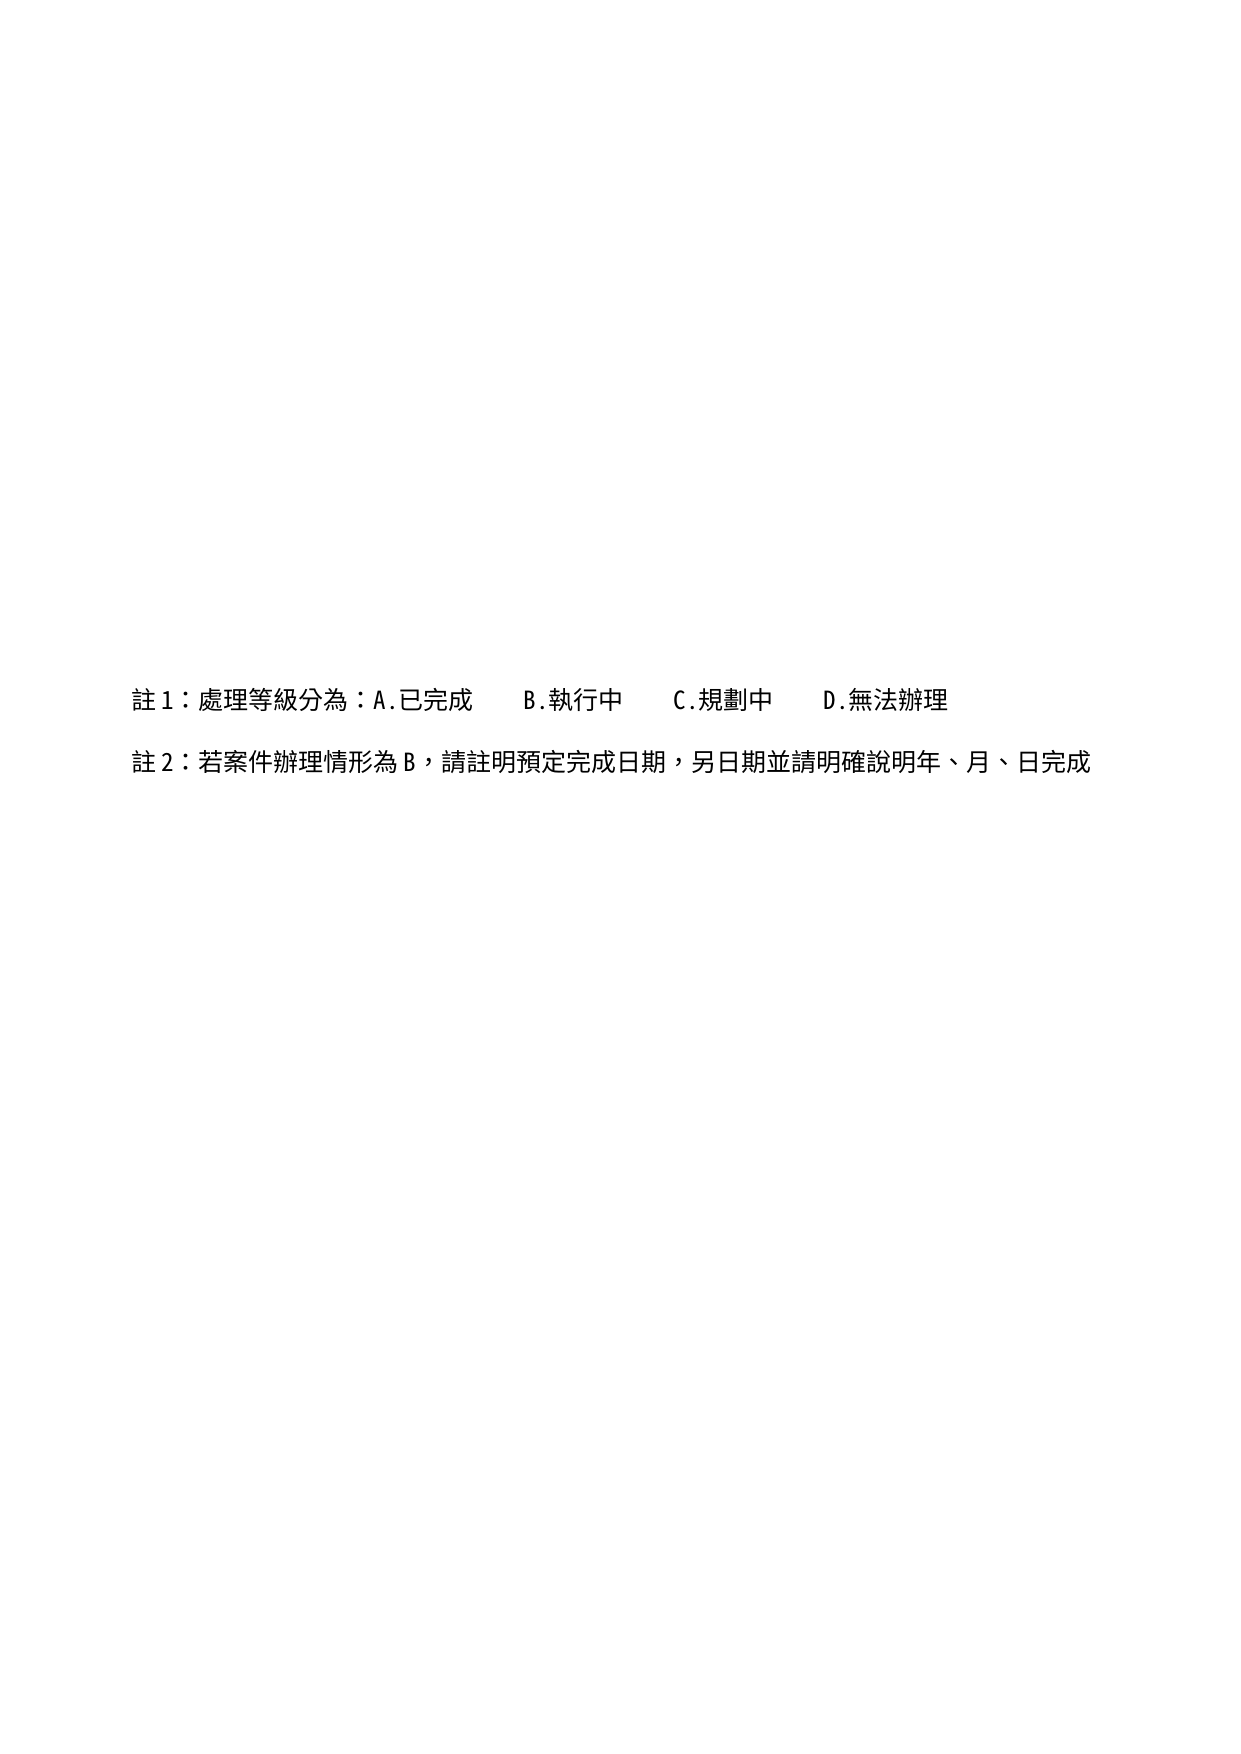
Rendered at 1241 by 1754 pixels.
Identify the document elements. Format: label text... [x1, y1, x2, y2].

text 註2：若案件辦理情形為B，請註明預定完成日期，另日期並請明確說明年、月、日完成 [131, 719, 1125, 782]
text 註1：處理等級分為：A.已完成 B.執行中 C.規劃中 D.無法辦理 [131, 657, 1125, 719]
